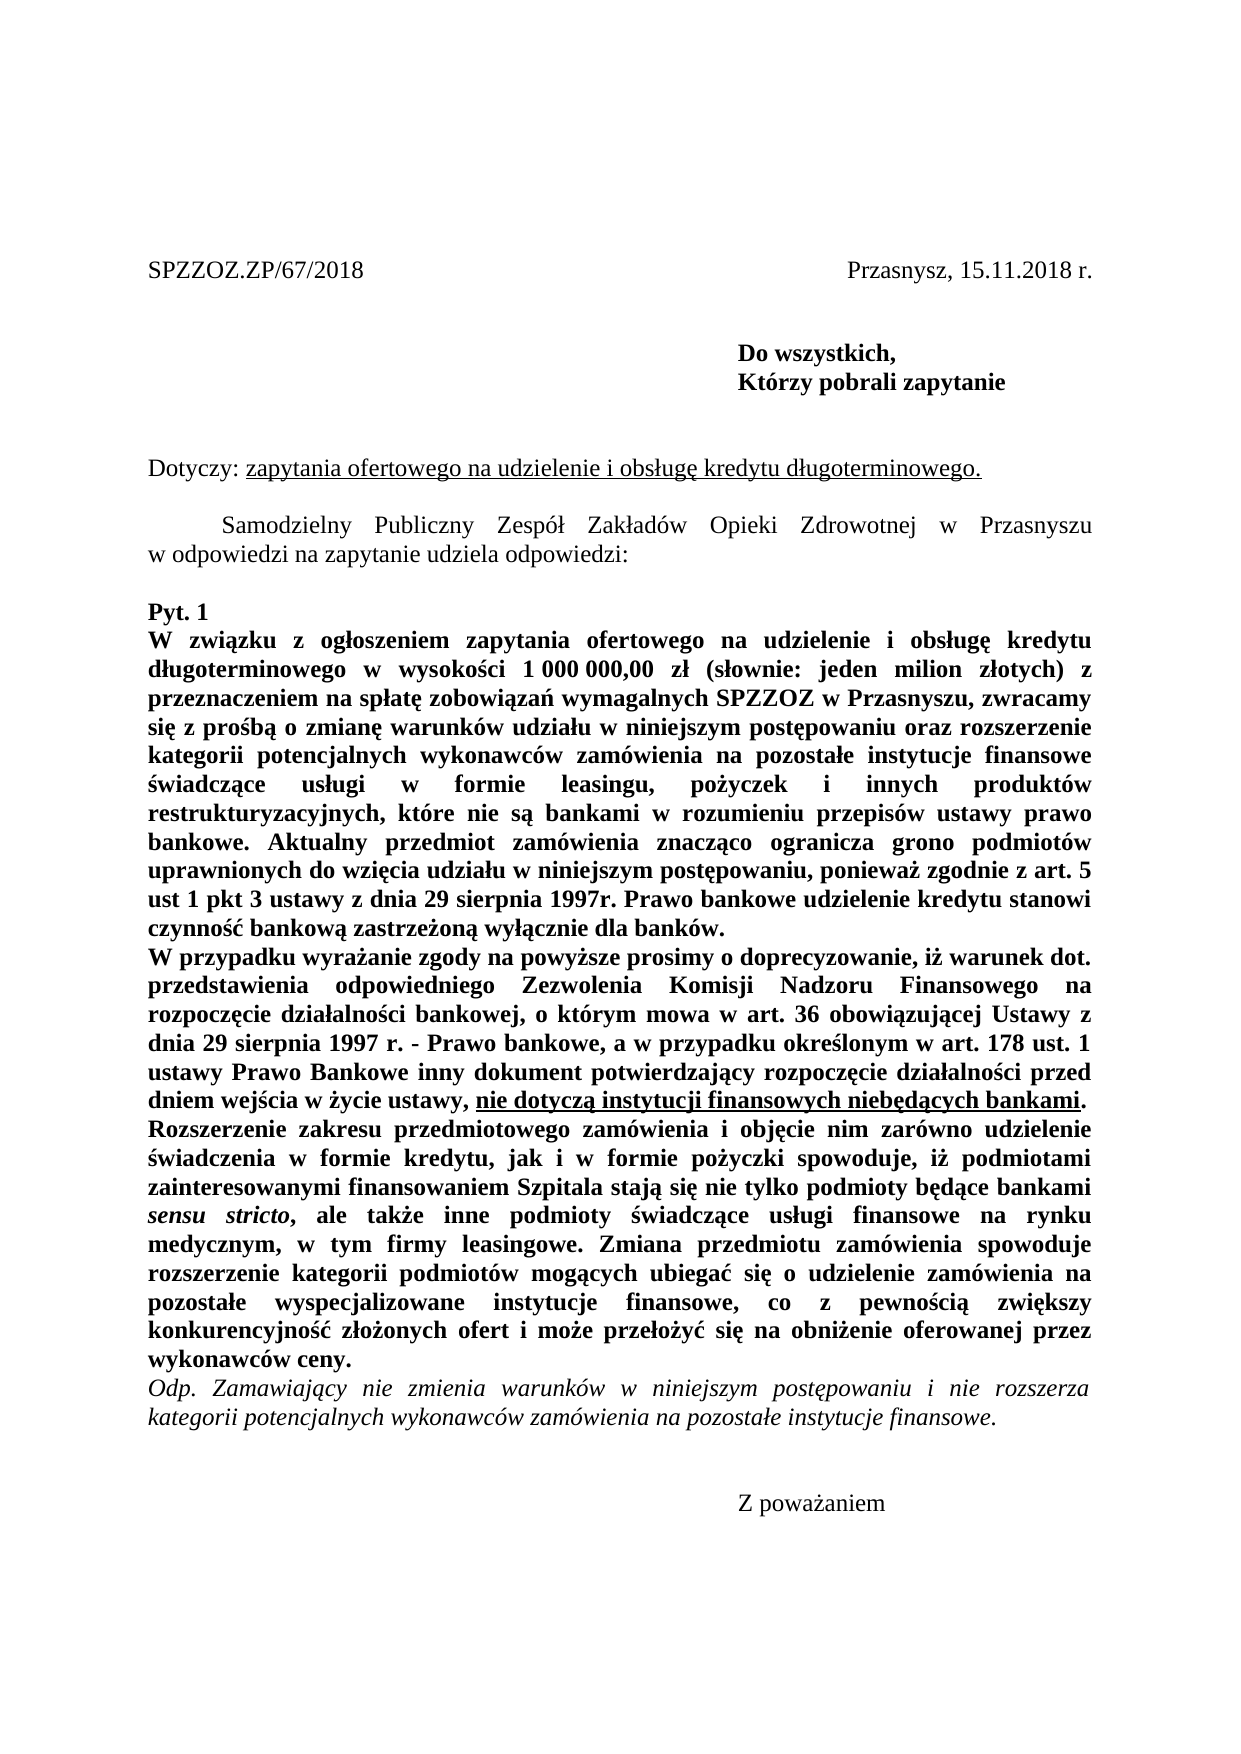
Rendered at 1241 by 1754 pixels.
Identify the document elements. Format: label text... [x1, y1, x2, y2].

text W przypadku wyrażanie zgody na powyższe prosimy o doprecyzowanie, iż warunek dot. przedstawienia odpowiedniego Zezwolenia Komisji Nadzoru Finansowego na rozpoczęcie działalności bankowej, o którym mowa w art. 36 obowiązującej Ustawy z dnia 29 sierpnia 1997 r. - Prawo bankowe, a w przypadku określonym w art. 178 ust. 1 ustawy Prawo Bankowe inny dokument potwierdzający rozpoczęcie działalności przed dniem wejścia w życie ustawy, nie dotyczą instytucji finansowych niebędących bankami. [148, 942, 1093, 1114]
text Odp. Zamawiający nie zmienia warunków w niniejszym postępowaniu i nie rozszerza kategorii potencjalnych wykonawców zamówienia na pozostałe instytucje finansowe. [148, 1373, 1093, 1430]
text Dotyczy: zapytania ofertowego na udzielenie i obsługę kredytu długoterminowego. [148, 453, 1093, 482]
text W związku z ogłoszeniem zapytania ofertowego na udzielenie i obsługę kredytu długoterminowego w wysokości 1 000 000,00 zł (słownie: jeden milion złotych) z przeznaczeniem na spłatę zobowiązań wymagalnych SPZZOZ w Przasnyszu, zwracamy się z prośbą o zmianę warunków udziału w niniejszym postępowaniu oraz rozszerzenie kategorii potencjalnych wykonawców zamówienia na pozostałe instytucje finansowe świadczące usługi w formie leasingu, pożyczek i innych produktów restrukturyzacyjnych, które nie są bankami w rozumieniu przepisów ustawy prawo bankowe. Aktualny przedmiot zamówienia znacząco ogranicza grono podmiotów uprawnionych do wzięcia udziału w niniejszym postępowaniu, ponieważ zgodnie z art. 5 ust 1 pkt 3 ustawy z dnia 29 sierpnia 1997r. Prawo bankowe udzielenie kredytu stanowi czynność bankową zastrzeżoną wyłącznie dla banków. [148, 625, 1093, 942]
text Którzy pobrali zapytanie [738, 367, 1093, 395]
text Z poważaniem [148, 1488, 1093, 1517]
text Rozszerzenie zakresu przedmiotowego zamówienia i objęcie nim zarówno udzielenie świadczenia w formie kredytu, jak i w formie pożyczki spowoduje, iż podmiotami zainteresowanymi finansowaniem Szpitala stają się nie tylko podmioty będące bankami sensu stricto, ale także inne podmioty świadczące usługi finansowe na rynku medycznym, w tym firmy leasingowe. Zmiana przedmiotu zamówienia spowoduje rozszerzenie kategorii podmiotów mogących ubiegać się o udzielenie zamówienia na pozostałe wyspecjalizowane instytucje finansowe, co z pewnością zwiększy konkurencyjność złożonych ofert i może przełożyć się na obniżenie oferowanej przez wykonawców ceny. [148, 1114, 1093, 1373]
text Samodzielny Publiczny Zespół Zakładów Opieki Zdrowotnej w Przasnyszu w odpowiedzi na zapytanie udziela odpowiedzi: [148, 510, 1093, 568]
text Do wszystkich, [738, 338, 1093, 367]
text SPZZOZ.ZP/67/2018 Przasnysz, 15.11.2018 r. [148, 255, 1093, 284]
text Pyt. 1 [148, 597, 1093, 625]
